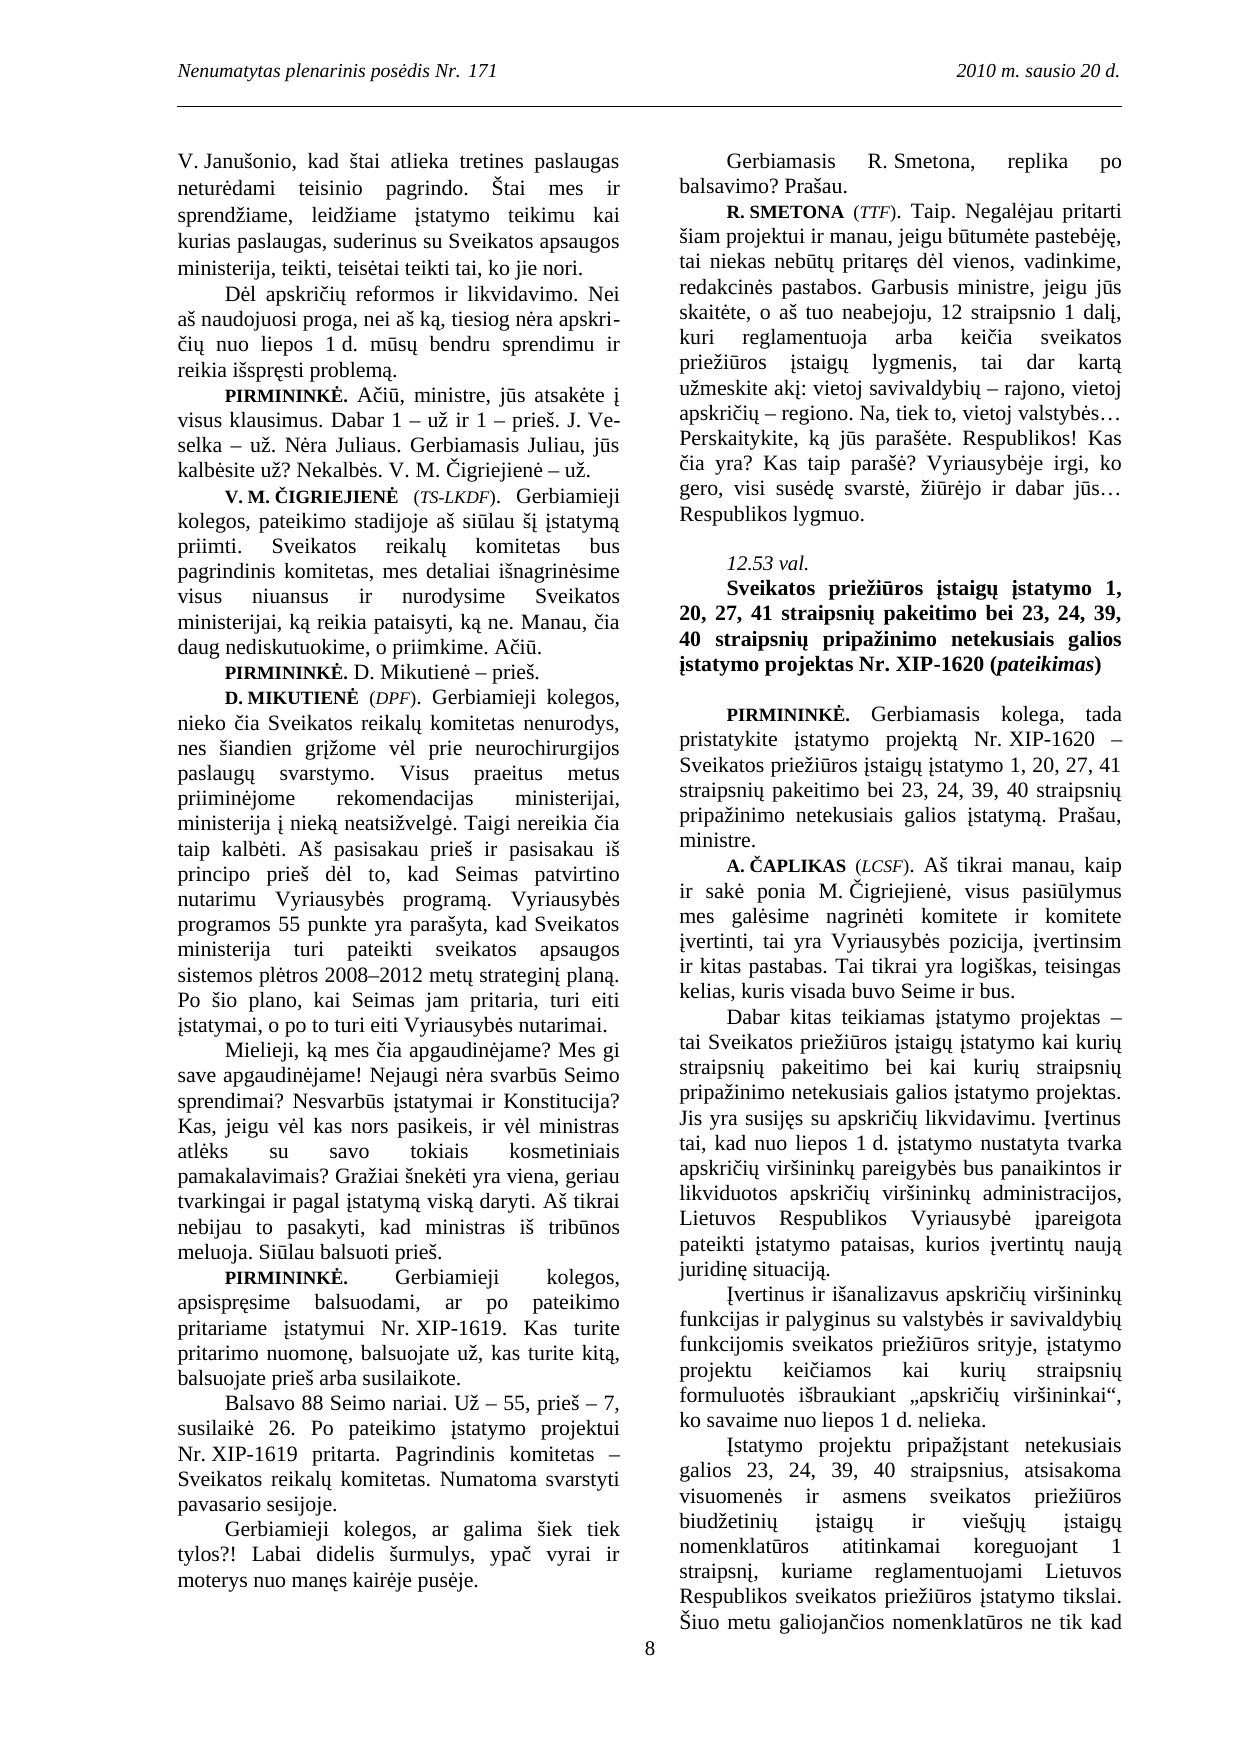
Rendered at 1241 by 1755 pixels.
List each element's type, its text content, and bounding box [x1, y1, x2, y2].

text PIRMININKĖ. Gerbiamasis kolega, tada pristatykite įstatymo projektą Nr. XIP-1620 – Sveikatos priežiūros įstaigų įstatymo 1, 20, 27, 41 strai­psnių pakeitimo bei 23, 24, 39, 40 straipsnių pripažinimo netekusiais galios įstatymą. Prašau, ministre. [679, 701, 1122, 852]
text Sveikatos priežiūros įstaigų įstatymo 1, 20, 27, 41 straipsnių pakeitimo bei 23, 24, 39, 40 straipsnių pripažinimo netekusiais galios įstatymo projektas Nr. XIP-1620 (pateikimas) [679, 575, 1122, 676]
text R. SMETONA (TTF). Taip. Negalėjau pritarti šiam projektui ir manau, jeigu būtumėte pastebėję, tai niekas nebūtų pritaręs dėl vienos, vadinkime, redakcinės pastabos. Garbusis ministre, jeigu jūs skaitėte, o aš tuo neabejoju, 12 straipsnio 1 dalį, ku­ri reglamentuoja arba keičia sveikatos priežiūros įstaigų lygmenis, tai dar kartą užmeskite akį: vietoj savivaldybių – rajono, vietoj apskričių – regiono. Na, tiek to, vietoj valstybės… Perskaitykite, ką jūs parašėte. Respublikos! Kas čia yra? Kas taip parašė? Vyriausybėje irgi, ko gero, visi susėdę svarstė, žiūrėjo ir dabar jūs… Respublikos lygmuo. [679, 198, 1122, 526]
text V. Janušonio, kad štai atlieka tretines paslaugas neturėdami teisinio pagrindo. Štai mes ir sprendžiame, leidžiame įstatymo teikimu kai kurias paslaugas, suderinus su Sveikatos apsaugos ministerija, teikti, teisėtai teikti tai, ko jie nori. [177, 148, 620, 281]
text Įvertinus ir išanalizavus apskričių viršininkų funkcijas ir palyginus su valstybės ir savivaldybių funkcijomis sveikatos priežiūros srityje, įstatymo projektu keičiamos kai kurių straipsnių formuluotės išbraukiant „apskričių viršininkai“, ko savaime nuo liepos 1 d. nelieka. [679, 1281, 1122, 1432]
text PIRMININKĖ. D. Mikutienė – prieš. [177, 659, 620, 684]
text PIRMININKĖ. Gerbiamieji kolegos, apsisprę­­sime balsuodami, ar po pateikimo pritariame įstatymui Nr. XIP-1619. Kas turite pritarimo nuo­mo­nę, balsuojate už, kas turite kitą, balsuojate prieš arba susilaikote. [177, 1264, 620, 1390]
text Dėl apskričių reformos ir likvidavimo. Nei aš naudojuosi proga, nei aš ką, tiesiog nėra apskri­čių nuo liepos 1 d. mūsų bendru sprendimu ir reikia išspręsti problemą. [177, 281, 620, 382]
text D. MIKUTIENĖ (DPF). Gerbiamieji kolegos, nieko čia Sveikatos reikalų komitetas nenurodys, nes šiandien grįžome vėl prie neurochirurgijos paslaugų svarstymo. Visus praeitus metus priiminėjome rekomendacijas ministerijai, ministerija į nieką neatsižvelgė. Taigi nereikia čia taip kalbėti. Aš pasisakau prieš ir pasisakau iš principo prieš dėl to, kad Seimas patvirtino nutarimu Vyriausybės programą. Vyriausybės programos 55 punkte yra parašyta, kad Sveikatos ministerija turi pateikti sveikatos apsaugos sistemos plėtros 2008–2012 metų strateginį planą. Po šio plano, kai Seimas jam pritaria, turi eiti įstatymai, o po to turi eiti Vyriausybės nutarimai. [177, 684, 620, 1037]
text Mielieji, ką mes čia apgaudinėjame? Mes gi save apgaudinėjame! Nejaugi nėra svarbūs Seimo sprendimai? Nesvarbūs įstatymai ir Konstitucija? Kas, jeigu vėl kas nors pasikeis, ir vėl ministras atlėks su savo tokiais kosmetiniais pamakalavimais? Gražiai šnekėti yra viena, geriau tvarkingai ir pagal įstatymą viską daryti. Aš tikrai nebijau to pasakyti, kad ministras iš tribūnos meluoja. Siūlau balsuoti prieš. [177, 1037, 620, 1264]
text Dabar kitas teikiamas įstatymo projektas – tai Sveikatos priežiūros įstaigų įstatymo kai kurių straipsnių pakeitimo bei kai kurių straipsnių pripažinimo netekusiais galios įstatymo projektas. Jis yra susijęs su apskričių likvidavimu. Įvertinus tai, kad nuo liepos 1 d. įstatymo nustatyta tvarka apskričių viršininkų pareigybės bus panaikintos ir likviduotos apskričių viršininkų administracijos, Lietuvos Respublikos Vyriausybė įpareigota pateikti įstatymo pataisas, kurios įvertintų naują juridinę situaciją. [679, 1004, 1122, 1281]
text Įstatymo projektu pripažįstant netekusiais galios 23, 24, 39, 40 straipsnius, atsisakoma visuomenės ir asmens sveikatos priežiūros biudžetinių įstaigų ir viešųjų įstaigų nomenklatūros atitinkamai koreguojant 1 straipsnį, kuriame reglamentuojami Lietuvos Respublikos sveikatos priežiūros įstatymo tikslai. Šiuo metu galiojančios nomenk­latūros ne tik kad [679, 1432, 1122, 1634]
text V. M. ČIGRIEJIENĖ (TS-LKDF). Gerbiamieji kolegos, pateikimo stadijoje aš siūlau šį įstatymą priimti. Sveikatos reikalų komitetas bus pagrindinis komitetas, mes detaliai išnagrinėsime visus niu­ansus ir nurodysime Sveikatos ministerijai, ką reikia pataisyti, ką ne. Manau, čia daug nediskutuokime, o priimkime. Ačiū. [177, 483, 620, 659]
text Gerbiamasis R. Smetona, replika po balsavimo? Prašau. [679, 148, 1122, 198]
text A. ČAPLIKAS (LCSF). Aš tikrai manau, kaip ir sakė ponia M. Čigriejienė, visus pasiūlymus mes galėsime nagrinėti komitete ir komitete įvertinti, tai yra Vyriausybės pozicija, įvertinsim ir kitas pastabas. Tai tikrai yra logiškas, teisingas ke­lias, kuris visada buvo Seime ir bus. [679, 852, 1122, 1004]
text 12.53 val. [726, 551, 1122, 575]
text PIRMININKĖ. Ačiū, ministre, jūs atsakėte į visus klausimus. Dabar 1 – už ir 1 – prieš. J. Ve­selka – už. Nėra Juliaus. Gerbiamasis Juliau, jūs kalbėsite už? Nekalbės. V. M. Čigriejienė – už. [177, 382, 620, 483]
text Balsavo 88 Seimo nariai. Už – 55, prieš – 7, susilaikė 26. Po pateikimo įstatymo projektui Nr. XIP-1619 pritarta. Pagrindinis komitetas – Sveikatos reikalų komitetas. Numatoma svarstyti pavasario sesijoje. [177, 1390, 620, 1516]
text Gerbiamieji kolegos, ar galima šiek tiek tylos?! Labai didelis šurmulys, ypač vyrai ir moterys nuo manęs kairėje pusėje. [177, 1516, 620, 1592]
